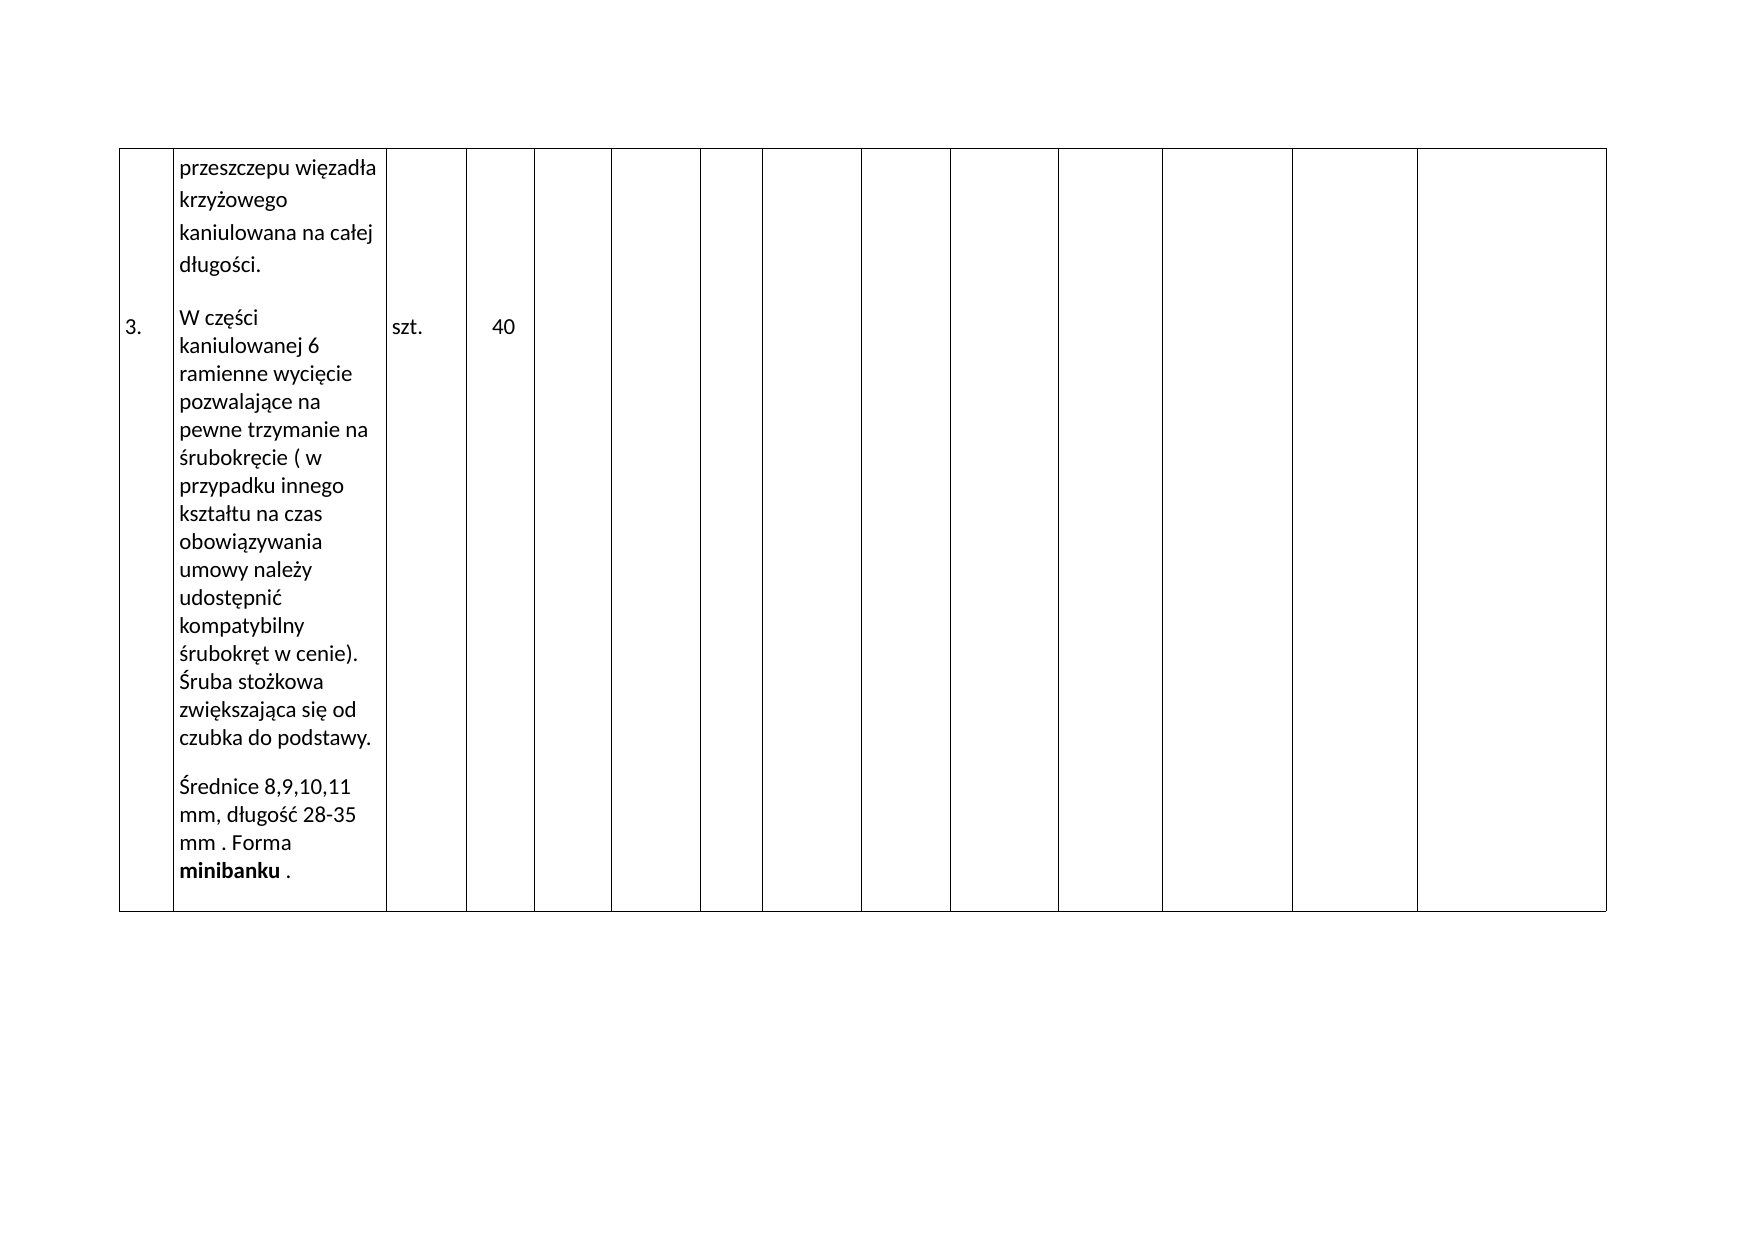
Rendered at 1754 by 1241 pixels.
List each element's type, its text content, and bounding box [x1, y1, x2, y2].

table_cell [1163, 149, 1292, 911]
table_cell przeszczepu więzadła krzyżowego kaniulowana na całej długości. W części kaniulowanej 6 ramienne wycięcie pozwalające na pewne trzymanie na śrubokręcie ( w przypadku innego kształtu na czas obowiązywania umowy należy udostępnić kompatybilny śrubokręt w cenie). Śruba stożkowa zwiększająca się od czubka do podstawy. Średnice 8,9,10,11 mm, długość 28-35 mm . Forma minibanku . [174, 149, 386, 911]
table_cell [701, 149, 762, 911]
table_cell [612, 149, 700, 911]
table_cell [535, 149, 611, 911]
table_cell [1293, 149, 1417, 911]
table_cell [951, 149, 1058, 911]
table_cell 40 [467, 149, 534, 911]
table_cell szt. [387, 149, 466, 911]
table_cell [862, 149, 950, 911]
table_cell [1059, 149, 1162, 911]
table_cell [1418, 149, 1606, 911]
table_cell 3. [120, 149, 173, 911]
table_cell [763, 149, 861, 911]
